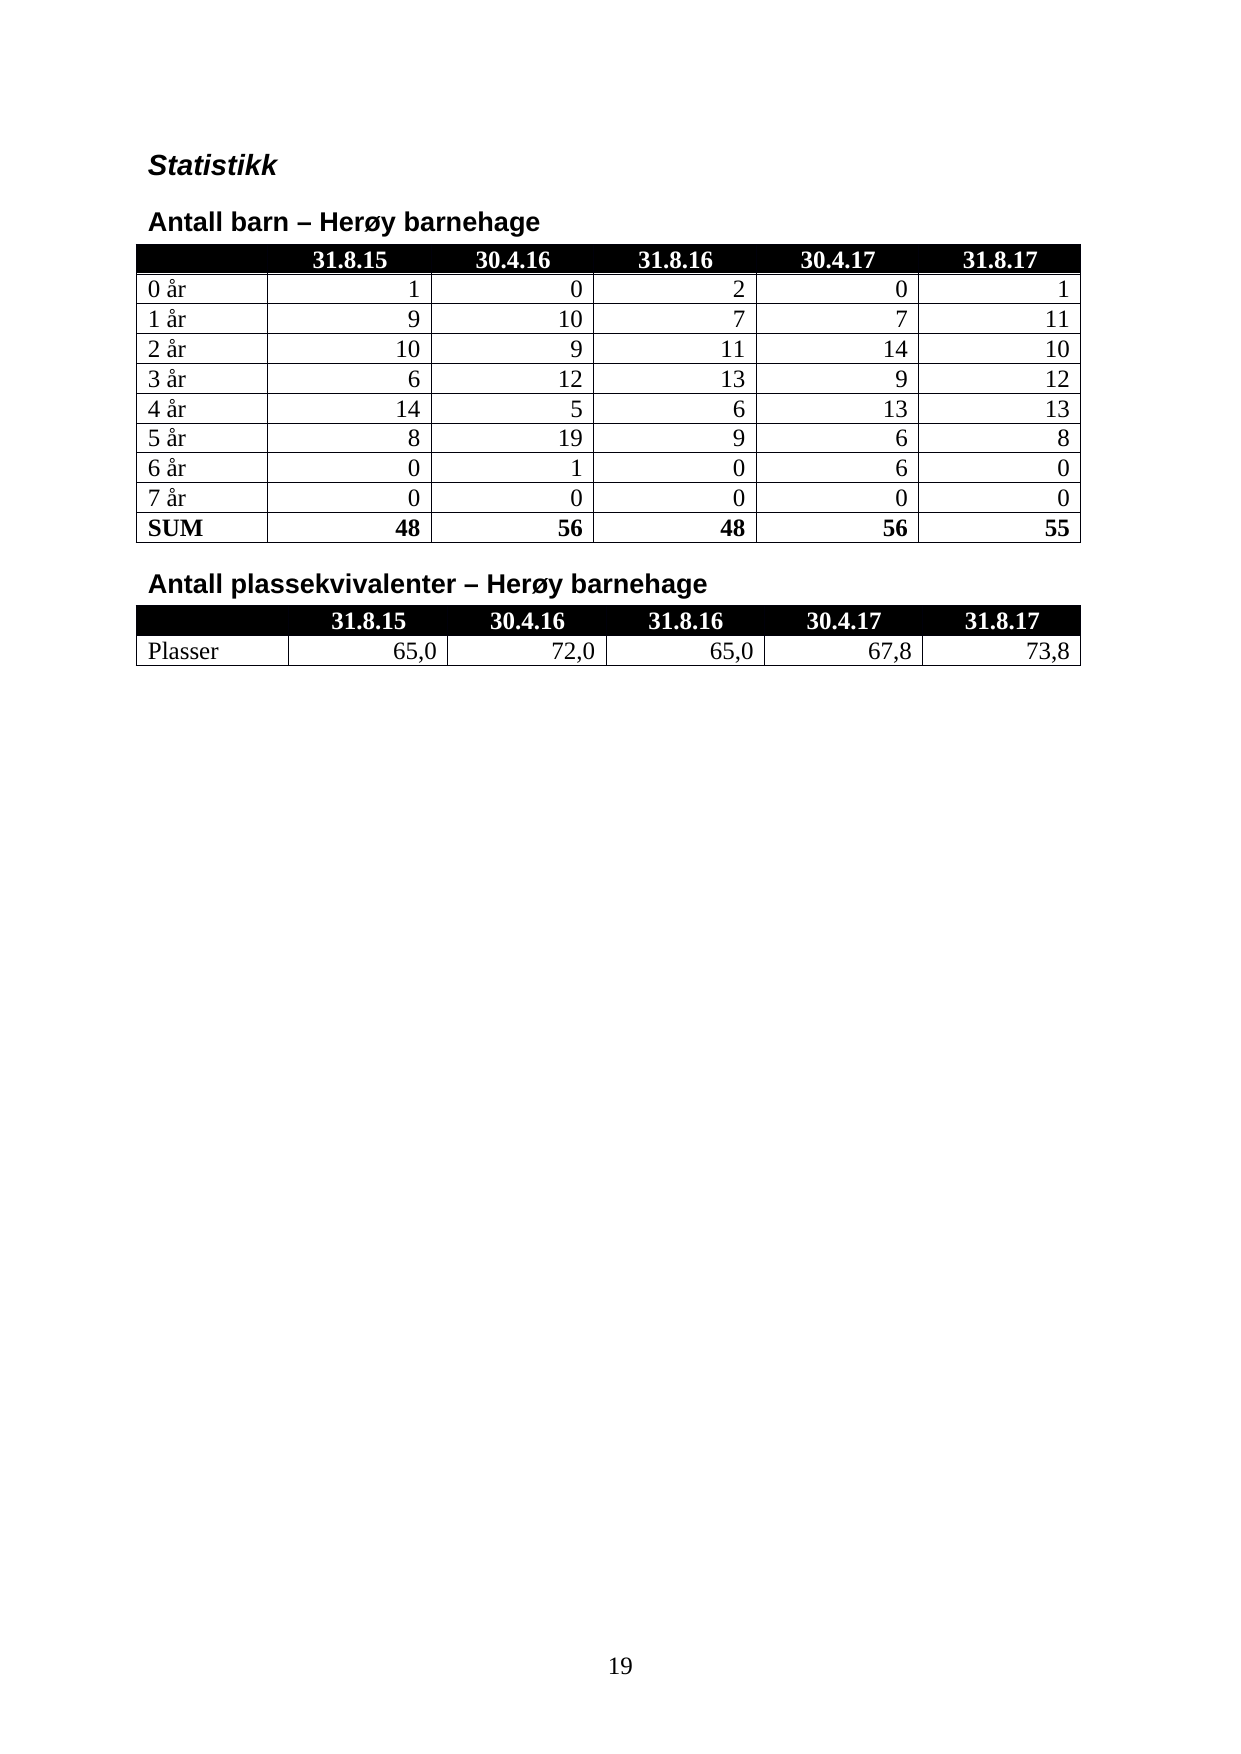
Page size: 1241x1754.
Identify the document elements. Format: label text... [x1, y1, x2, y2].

table_cell 6 år [137, 453, 267, 482]
table_cell 13 [757, 394, 918, 422]
table_cell 6 [757, 424, 918, 452]
table_header [137, 606, 288, 635]
table_header 31.8.17 [923, 606, 1080, 635]
table_cell 7 [757, 304, 918, 333]
table_cell 0 [432, 275, 593, 303]
table_cell 9 [757, 364, 918, 393]
table_header 30.4.17 [757, 245, 918, 273]
table_cell 65,0 [289, 636, 447, 665]
table_header 31.8.17 [919, 245, 1080, 273]
table_cell 14 [757, 334, 918, 363]
table_cell 3 år [137, 364, 267, 393]
table_header 31.8.15 [289, 606, 447, 635]
table_cell 1 [432, 453, 593, 482]
table_cell 73,8 [923, 636, 1080, 665]
table_cell 9 [268, 304, 431, 333]
table_cell 55 [919, 513, 1080, 542]
table_cell 72,0 [448, 636, 606, 665]
table_cell 10 [919, 334, 1080, 363]
table_cell 0 [757, 275, 918, 303]
table_header 30.4.16 [432, 245, 593, 273]
table_cell 5 år [137, 424, 267, 452]
table_cell 11 [594, 334, 756, 363]
table_cell 7 år [137, 483, 267, 512]
table_cell 4 år [137, 394, 267, 422]
table_cell 0 år [137, 275, 267, 303]
table_cell SUM [137, 513, 267, 542]
table_cell 48 [268, 513, 431, 542]
table_cell 13 [919, 394, 1080, 422]
table_header 30.4.17 [765, 606, 922, 635]
table_cell 5 [432, 394, 593, 422]
table_cell 10 [268, 334, 431, 363]
table_cell 10 [432, 304, 593, 333]
table_cell 65,0 [607, 636, 764, 665]
table_header 30.4.16 [448, 606, 606, 635]
table_cell 14 [268, 394, 431, 422]
table_cell 11 [919, 304, 1080, 333]
table_cell 6 [268, 364, 431, 393]
table_header 31.8.15 [268, 245, 431, 273]
table_cell 9 [594, 424, 756, 452]
table_header [137, 245, 267, 273]
table_cell 67,8 [765, 636, 922, 665]
table_cell 0 [919, 483, 1080, 512]
table_cell 2 år [137, 334, 267, 363]
subtitle Antall barn – Herøy barnehage [148, 206, 1092, 237]
table_cell 13 [594, 364, 756, 393]
table_cell 19 [432, 424, 593, 452]
table_cell 12 [919, 364, 1080, 393]
table_cell 6 [757, 453, 918, 482]
table_cell 0 [268, 453, 431, 482]
table_cell 8 [919, 424, 1080, 452]
table_cell 0 [594, 483, 756, 512]
table_cell 7 [594, 304, 756, 333]
table_cell 12 [432, 364, 593, 393]
table_cell 9 [432, 334, 593, 363]
table_cell 0 [594, 453, 756, 482]
subtitle Antall plassekvivalenter – Herøy barnehage [148, 568, 1092, 599]
text Statistikk [148, 148, 1092, 181]
table_cell Plasser [137, 636, 288, 665]
table_cell 1 år [137, 304, 267, 333]
table_cell 1 [919, 275, 1080, 303]
table_cell 2 [594, 275, 756, 303]
table_cell 0 [268, 483, 431, 512]
table_header 31.8.16 [607, 606, 764, 635]
table_cell 6 [594, 394, 756, 422]
table_cell 1 [268, 275, 431, 303]
table_cell 0 [432, 483, 593, 512]
table_cell 56 [757, 513, 918, 542]
table_cell 0 [757, 483, 918, 512]
table_cell 8 [268, 424, 431, 452]
table_cell 0 [919, 453, 1080, 482]
table_cell 56 [432, 513, 593, 542]
table_header 31.8.16 [594, 245, 756, 273]
table_cell 48 [594, 513, 756, 542]
